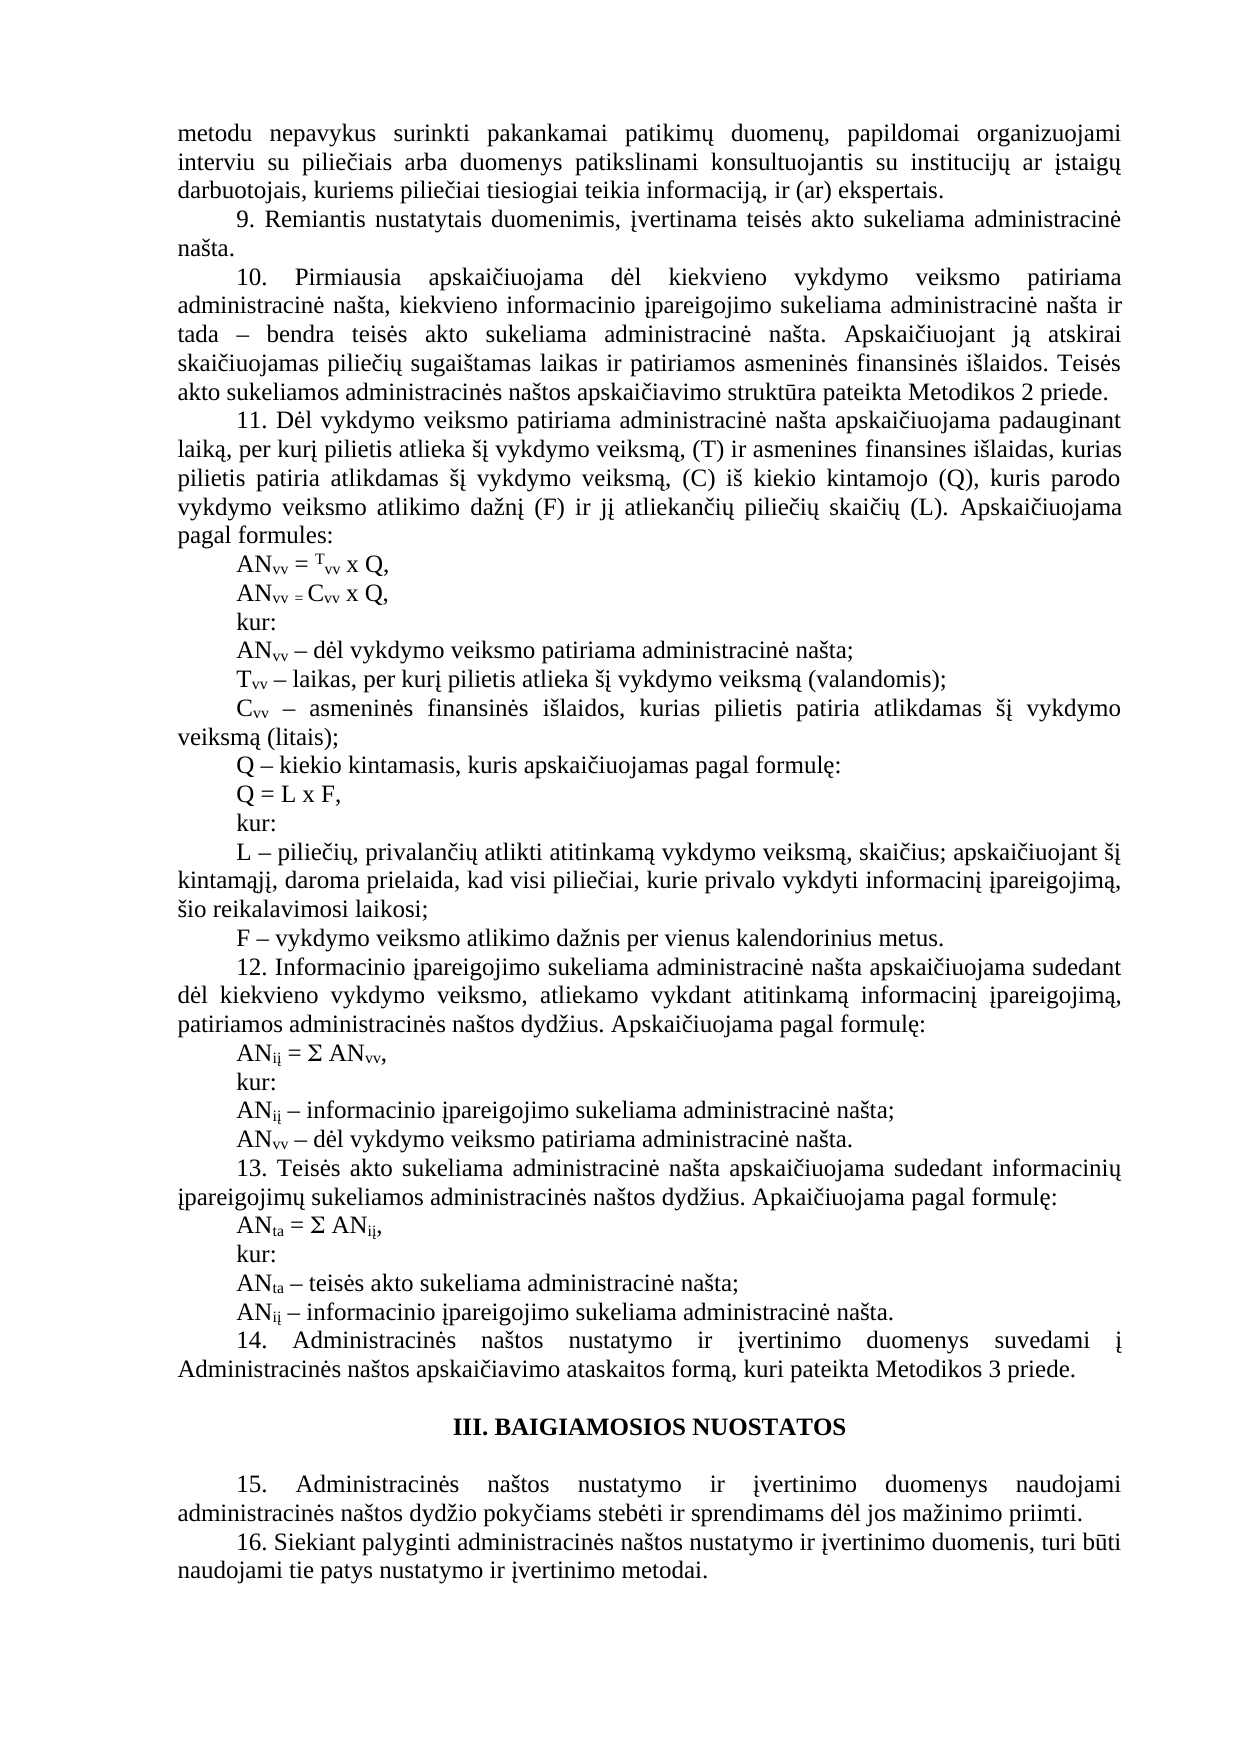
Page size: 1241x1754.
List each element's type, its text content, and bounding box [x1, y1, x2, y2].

text Tvv – laikas, per kurį pilietis atlieka šį vykdymo veiksmą (valandomis); [177, 664, 1122, 693]
text F – vykdymo veiksmo atlikimo dažnis per vienus kalendorinius metus. [177, 923, 1122, 952]
text ANvv = Cvv x Q, [177, 578, 1122, 607]
text kur: [177, 808, 1122, 837]
text 11. Dėl vykdymo veiksmo patiriama administracinė našta apskaičiuojama padauginant laiką, per kurį pilietis atlieka šį vykdymo veiksmą, (T) ir asmenines finansines išlaidas, kurias pilietis patiria atlikdamas šį vykdymo veiksmą, (C) iš kiekio kintamojo (Q), kuris parodo vykdymo veiksmo atlikimo dažnį (F) ir jį atliekančių piliečių skaičių (L). Apskaičiuojama pagal formules: [177, 406, 1122, 549]
text ANvv – dėl vykdymo veiksmo patiriama administracinė našta. [177, 1124, 1122, 1153]
text ANta = SUMA ANiį, [177, 1211, 1122, 1239]
text kur: [177, 607, 1122, 636]
text ANiį – informacinio įpareigojimo sukeliama administracinė našta; [177, 1096, 1122, 1124]
text kur: [177, 1067, 1122, 1096]
text kur: [177, 1239, 1122, 1268]
text III. Baigiamosios nuostatos [177, 1412, 1122, 1441]
text 14. Administracinės naštos nustatymo ir įvertinimo duomenys suvedami į Administracinės naštos apskaičiavimo ataskaitos formą, kuri pateikta Metodikos 3 priede. [177, 1326, 1122, 1383]
text 12. Informacinio įpareigojimo sukeliama administracinė našta apskaičiuojama sudedant dėl kiekvieno vykdymo veiksmo, atliekamo vykdant atitinkamą informacinį įpareigojimą, patiriamos administracinės naštos dydžius. Apskaičiuojama pagal formulę: [177, 952, 1122, 1038]
text metodu nepavykus surinkti pakankamai patikimų duomenų, papildomai organizuojami interviu su piliečiais arba duomenys patikslinami konsultuojantis su institucijų ar įstaigų darbuotojais, kuriems piliečiai tiesiogiai teikia informaciją, ir (ar) ekspertais. [177, 118, 1122, 204]
text ANiį – informacinio įpareigojimo sukeliama administracinė našta. [177, 1297, 1122, 1326]
text 10. Pirmiausia apskaičiuojama dėl kiekvieno vykdymo veiksmo patiriama administracinė našta, kiekvieno informacinio įpareigojimo sukeliama administracinė našta ir tada – bendra teisės akto sukeliama administracinė našta. Apskaičiuojant ją atskirai skaičiuojamas piliečių sugaištamas laikas ir patiriamos asmeninės finansinės išlaidos. Teisės akto sukeliamos administracinės naštos apskaičiavimo struktūra pateikta Metodikos 2 priede. [177, 262, 1122, 406]
text ANvv = Tvv x Q, [177, 549, 1122, 578]
text ANvv – dėl vykdymo veiksmo patiriama administracinė našta; [177, 636, 1122, 664]
text ANiį = SUMA ANvv, [177, 1038, 1122, 1067]
text 15. Administracinės naštos nustatymo ir įvertinimo duomenys naudojami administracinės naštos dydžio pokyčiams stebėti ir sprendimams dėl jos mažinimo priimti. [177, 1469, 1122, 1527]
text Q = L x F, [177, 779, 1122, 808]
text 16. Siekiant palyginti administracinės naštos nustatymo ir įvertinimo duomenis, turi būti naudojami tie patys nustatymo ir įvertinimo metodai. [177, 1527, 1122, 1584]
text Cvv – asmeninės finansinės išlaidos, kurias pilietis patiria atlikdamas šį vykdymo veiksmą (litais); [177, 693, 1122, 751]
text Q – kiekio kintamasis, kuris apskaičiuojamas pagal formulę: [177, 751, 1122, 779]
text L – piliečių, privalančių atlikti atitinkamą vykdymo veiksmą, skaičius; apskaičiuojant šį kintamąjį, daroma prielaida, kad visi piliečiai, kurie privalo vykdyti informacinį įpareigojimą, šio reikalavimosi laikosi; [177, 837, 1122, 923]
text 9. Remiantis nustatytais duomenimis, įvertinama teisės akto sukeliama administracinė našta. [177, 204, 1122, 262]
text ANta – teisės akto sukeliama administracinė našta; [177, 1268, 1122, 1297]
text 13. Teisės akto sukeliama administracinė našta apskaičiuojama sudedant informacinių įpareigojimų sukeliamos administracinės naštos dydžius. Apkaičiuojama pagal formulę: [177, 1153, 1122, 1211]
